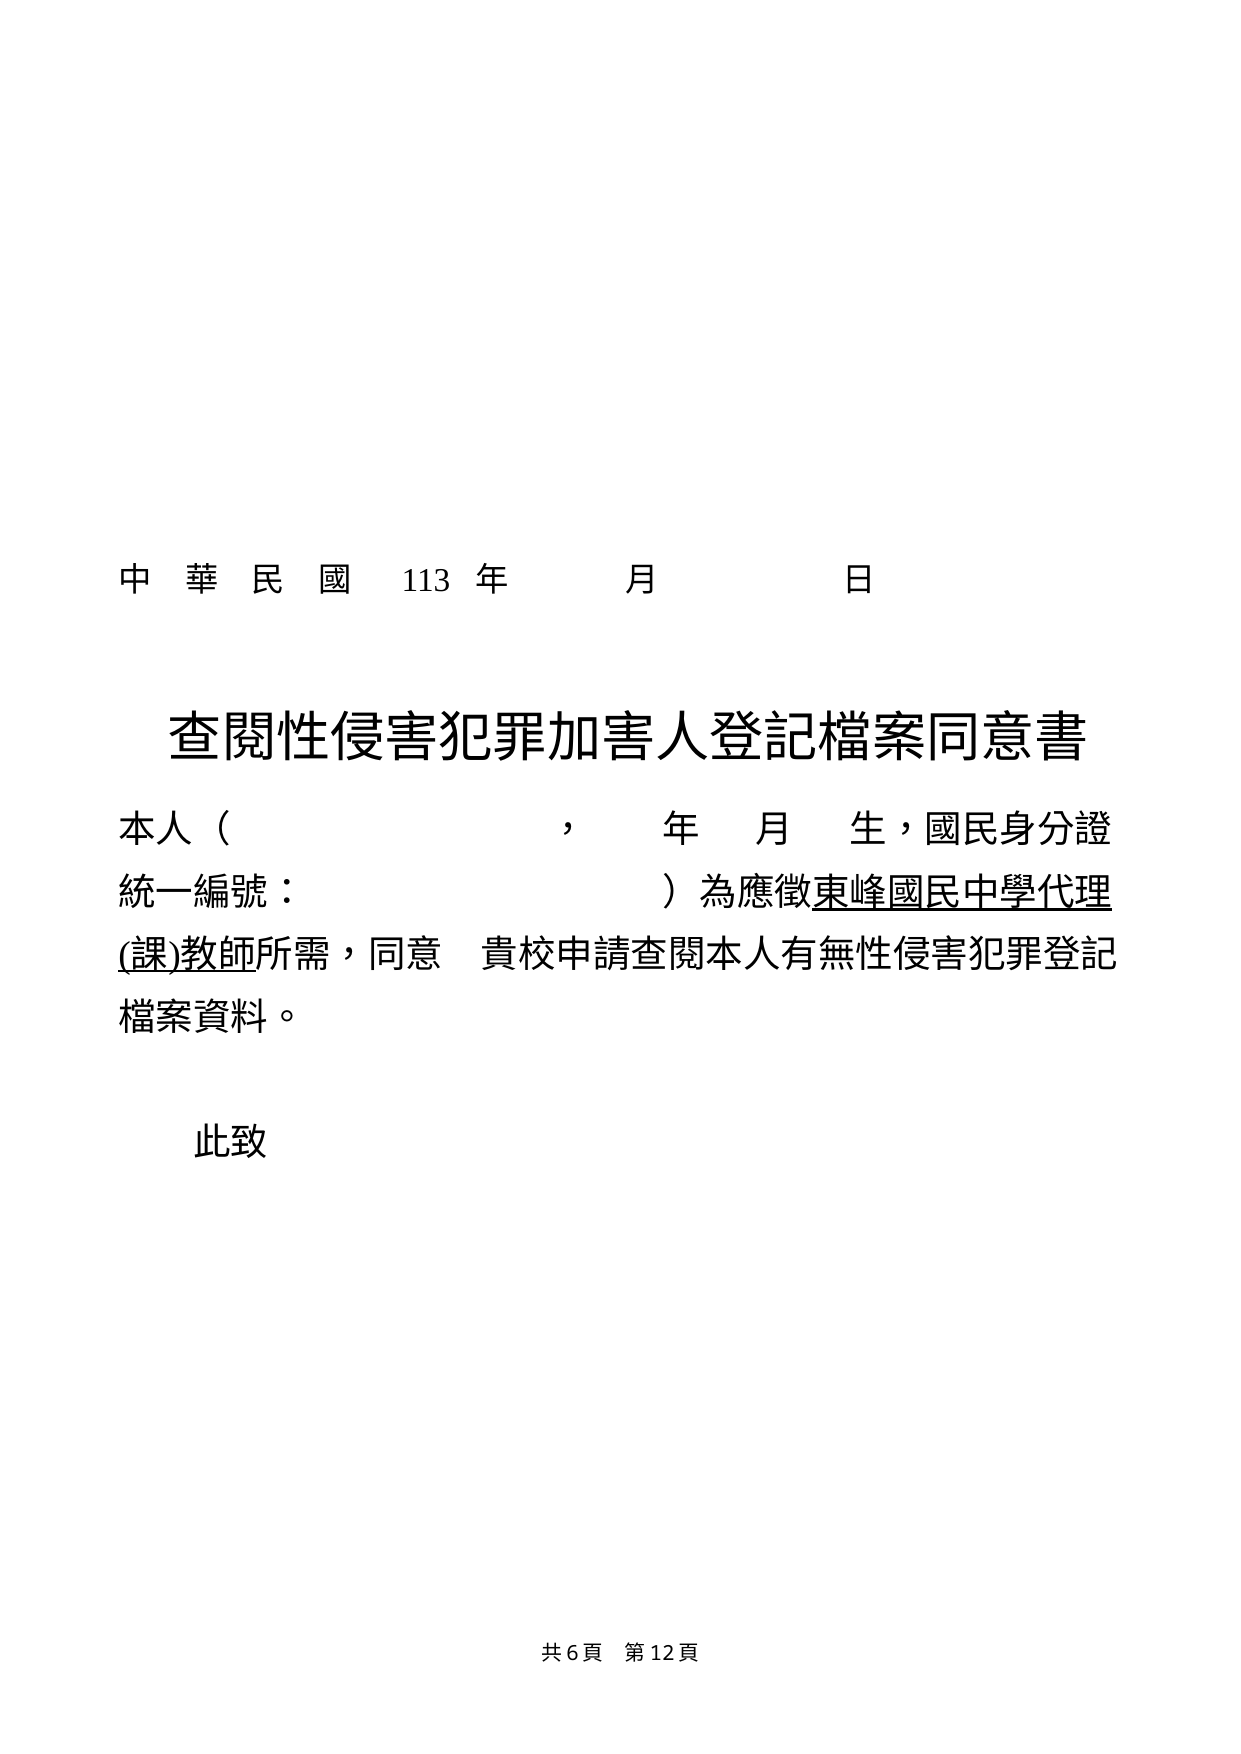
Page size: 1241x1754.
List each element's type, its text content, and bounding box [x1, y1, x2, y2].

text 本人（ ， 年 月 生，國民身分證統一編號： ）為應徵東峰國民中學代理(課)教師所需，同意 貴校申請查閱本人有無性侵害犯罪登記檔案資料。 [118, 785, 1122, 1035]
text 此致 [118, 1097, 1122, 1160]
text 中 華 民 國 113 年 月 日 [118, 535, 1122, 597]
text 查閱性侵害犯罪加害人登記檔案同意書 [118, 660, 1138, 785]
